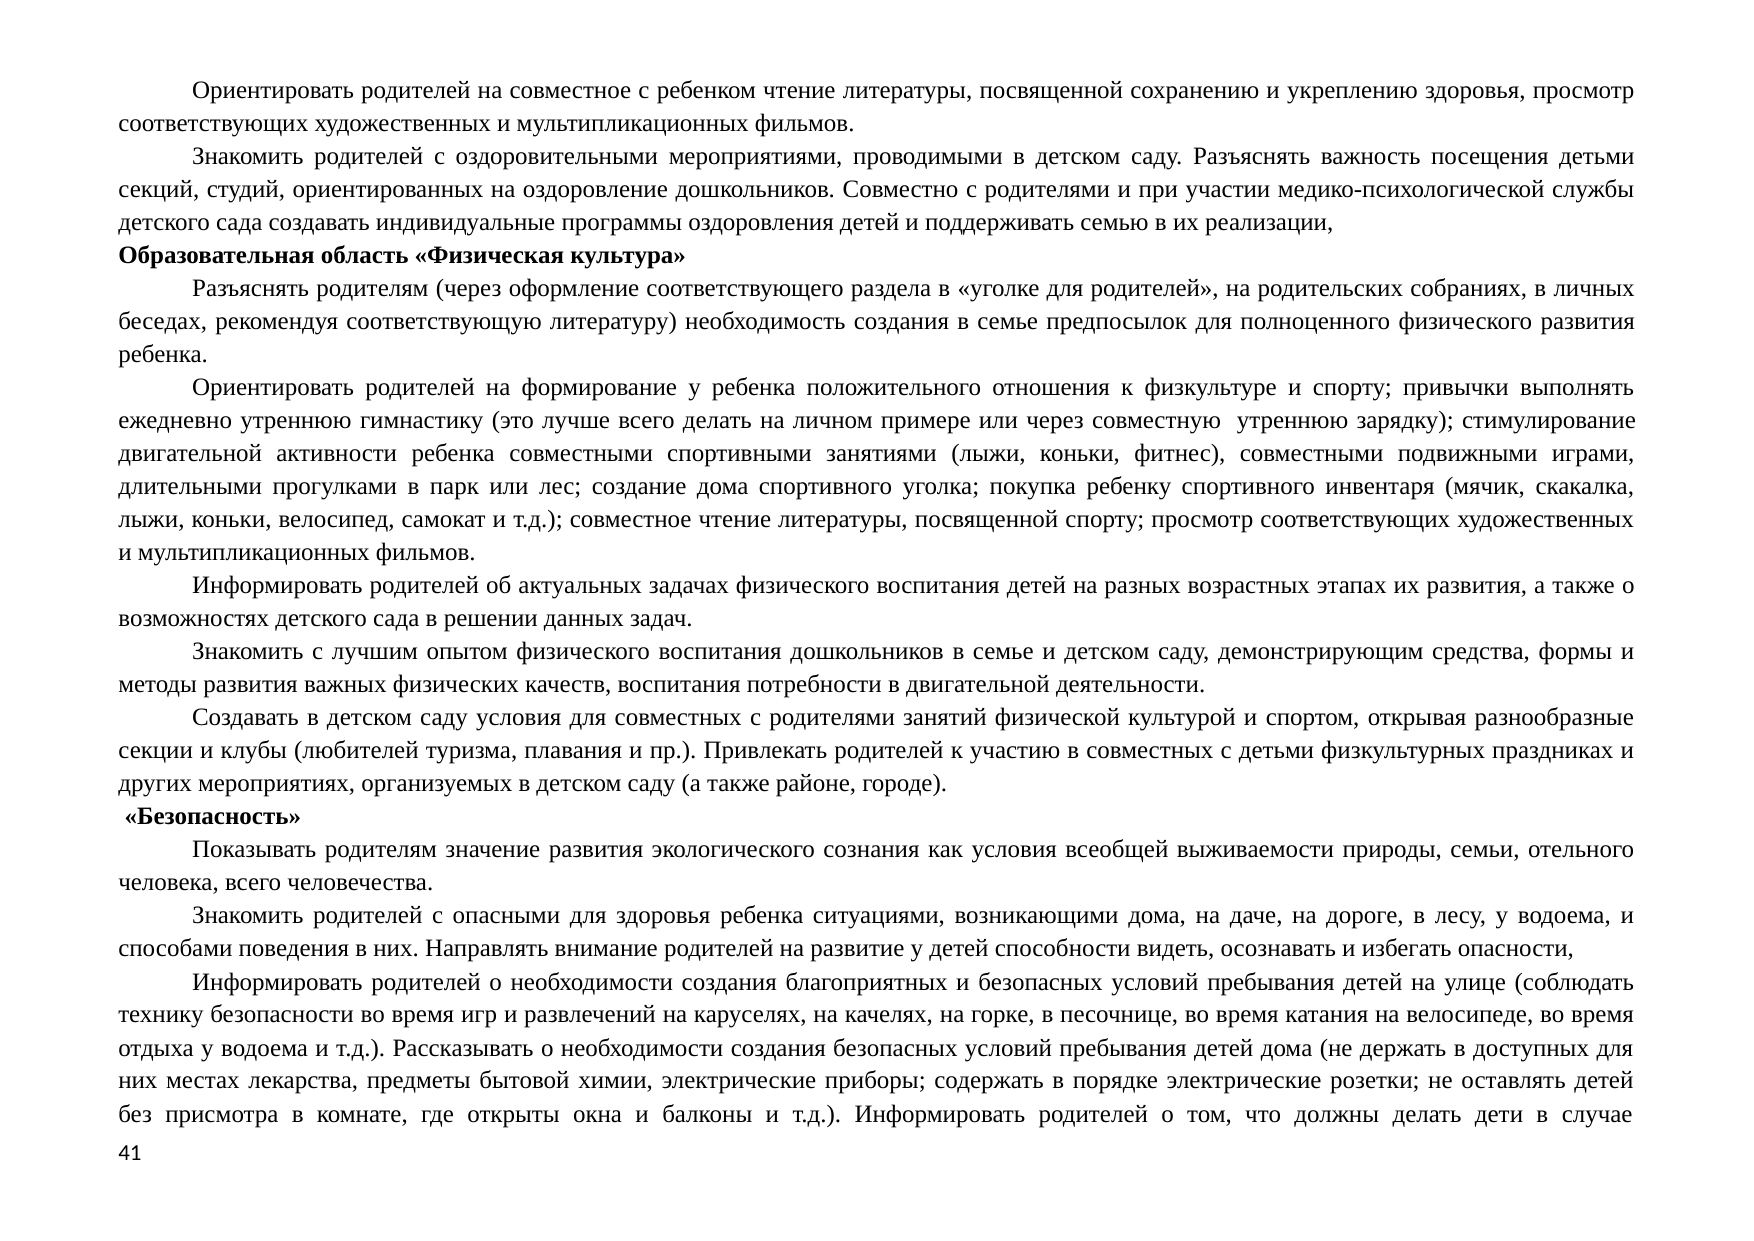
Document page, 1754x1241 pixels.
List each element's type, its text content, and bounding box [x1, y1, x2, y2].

text Информировать родителей об актуальных задачах физического воспитания детей на разных возрастных этапах их развития, а также о возможностях детского сада в решении данных задач. [118, 570, 1636, 632]
text Разъяснять родителям (через оформление соответствующего раздела в «уголке для родителей», на родительских собраниях, в личных беседах, рекомендуя соответствующую литературу) необходимость создания в семье предпосылок для полноценного физического развития ребенка. [118, 273, 1636, 368]
text «Безопасность» [118, 801, 1636, 830]
text Создавать в детском саду условия для совместных с родителями занятий физической культурой и спортом, открывая разнообразные секции и клубы (любителей туризма, плавания и пр.). Привлекать родителей к участию в совместных с детьми физкультурных праздниках и других мероприятиях, организуемых в детском саду (а также районе, городе). [118, 702, 1636, 797]
text Знакомить родителей с оздоровительными мероприятиями, проводимыми в детском саду. Разъяснять важность посещения детьми секций, студий, ориентированных на оздоровление дошкольников. Совместно с родителями и при участии медико-психологической службы детского сада создавать индивидуальные программы оздоровления детей и поддерживать семью в их реализации, [118, 141, 1636, 236]
text Образовательная область «Физическая культура» [118, 240, 1636, 269]
text Ориентировать родителей на формирование у ребенка положительного отношения к физкультуре и спорту; привычки выполнять ежедневно утреннюю гимнастику (это лучше всего делать на личном примере или через совместную утреннюю зарядку); стимулирование двигательной активности ребенка совместными спортивными занятиями (лыжи, коньки, фитнес), совместными подвижными играми, длительными прогулками в парк или лес; создание дома спортивного уголка; покупка ребенку спортивного инвентаря (мячик, скакалка, лыжи, коньки, велосипед, самокат и т.д.); совместное чтение литературы, посвященной спорту; просмотр соответствующих художественных и мультипликационных фильмов. [118, 372, 1636, 566]
text Знакомить с лучшим опытом физического воспитания дошкольников в семье и детском саду, демонстрирующим средства, формы и методы развития важных физических качеств, воспитания потребности в двигательной деятельности. [118, 636, 1636, 698]
text Знакомить родителей с опасными для здоровья ребенка ситуациями, возникающими дома, на даче, на дороге, в лесу, у водоема, и способами поведения в них. Направлять внимание родителей на развитие у детей способности видеть, осознавать и избегать опасности, [118, 901, 1636, 962]
text Ориентировать родителей на совместное с ребенком чтение литературы, посвященной сохранению и укреплению здоровья, просмотр соответствующих художественных и мультипликационных фильмов. [118, 75, 1636, 137]
text Показывать родителям значение развития экологического сознания как условия всеобщей выживаемости природы, семьи, отельного человека, всего человечества. [118, 834, 1636, 896]
text Информировать родителей о необходимости создания благоприятных и безопасных условий пребывания детей на улице (соблюдать технику безопасности во время игр и развлечений на каруселях, на качелях, на горке, в песочнице, во время катания на велосипеде, во время отдыха у водоема и т.д.). Рассказывать о необходимости создания безопасных условий пребывания детей дома (не держать в доступных для них местах лекарства, предметы бытовой химии, электрические приборы; содержать в порядке электрические розетки; не оставлять детей без присмотра в комнате, где открыты окна и балконы и т.д.). Информировать родителей о том, что должны делать дети в случае [118, 967, 1636, 1127]
